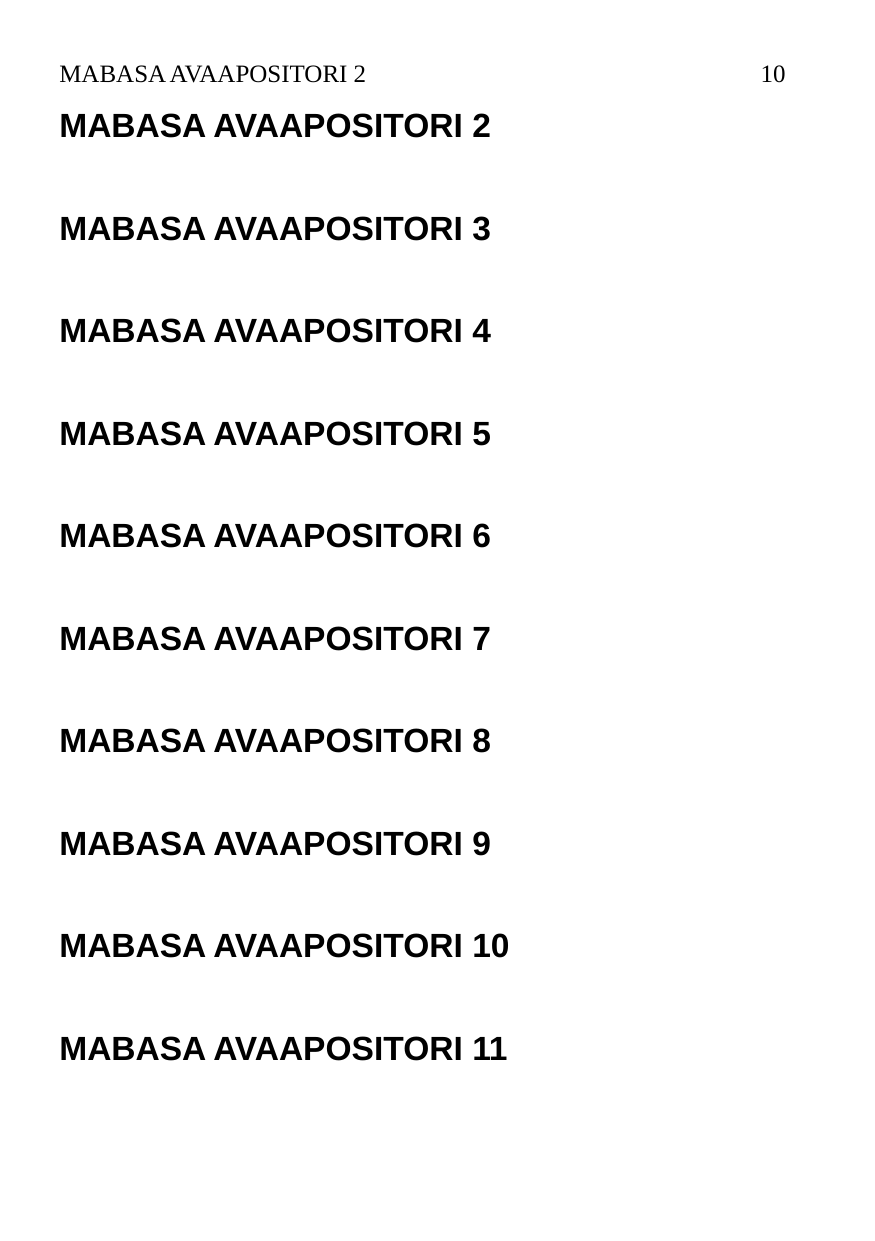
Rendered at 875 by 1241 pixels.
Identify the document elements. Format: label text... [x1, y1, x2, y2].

subtitle MABASA AVAAPOSITORI 9 [59, 824, 786, 862]
subtitle MABASA AVAAPOSITORI 4 [59, 311, 786, 350]
subtitle MABASA AVAAPOSITORI 7 [59, 619, 786, 657]
subtitle MABASA AVAAPOSITORI 6 [59, 516, 786, 555]
subtitle MABASA AVAAPOSITORI 11 [59, 1029, 786, 1067]
subtitle MABASA AVAAPOSITORI 5 [59, 414, 786, 452]
subtitle MABASA AVAAPOSITORI 10 [59, 926, 786, 965]
subtitle MABASA AVAAPOSITORI 2 [59, 106, 786, 145]
subtitle MABASA AVAAPOSITORI 8 [59, 721, 786, 760]
subtitle MABASA AVAAPOSITORI 3 [59, 209, 786, 247]
